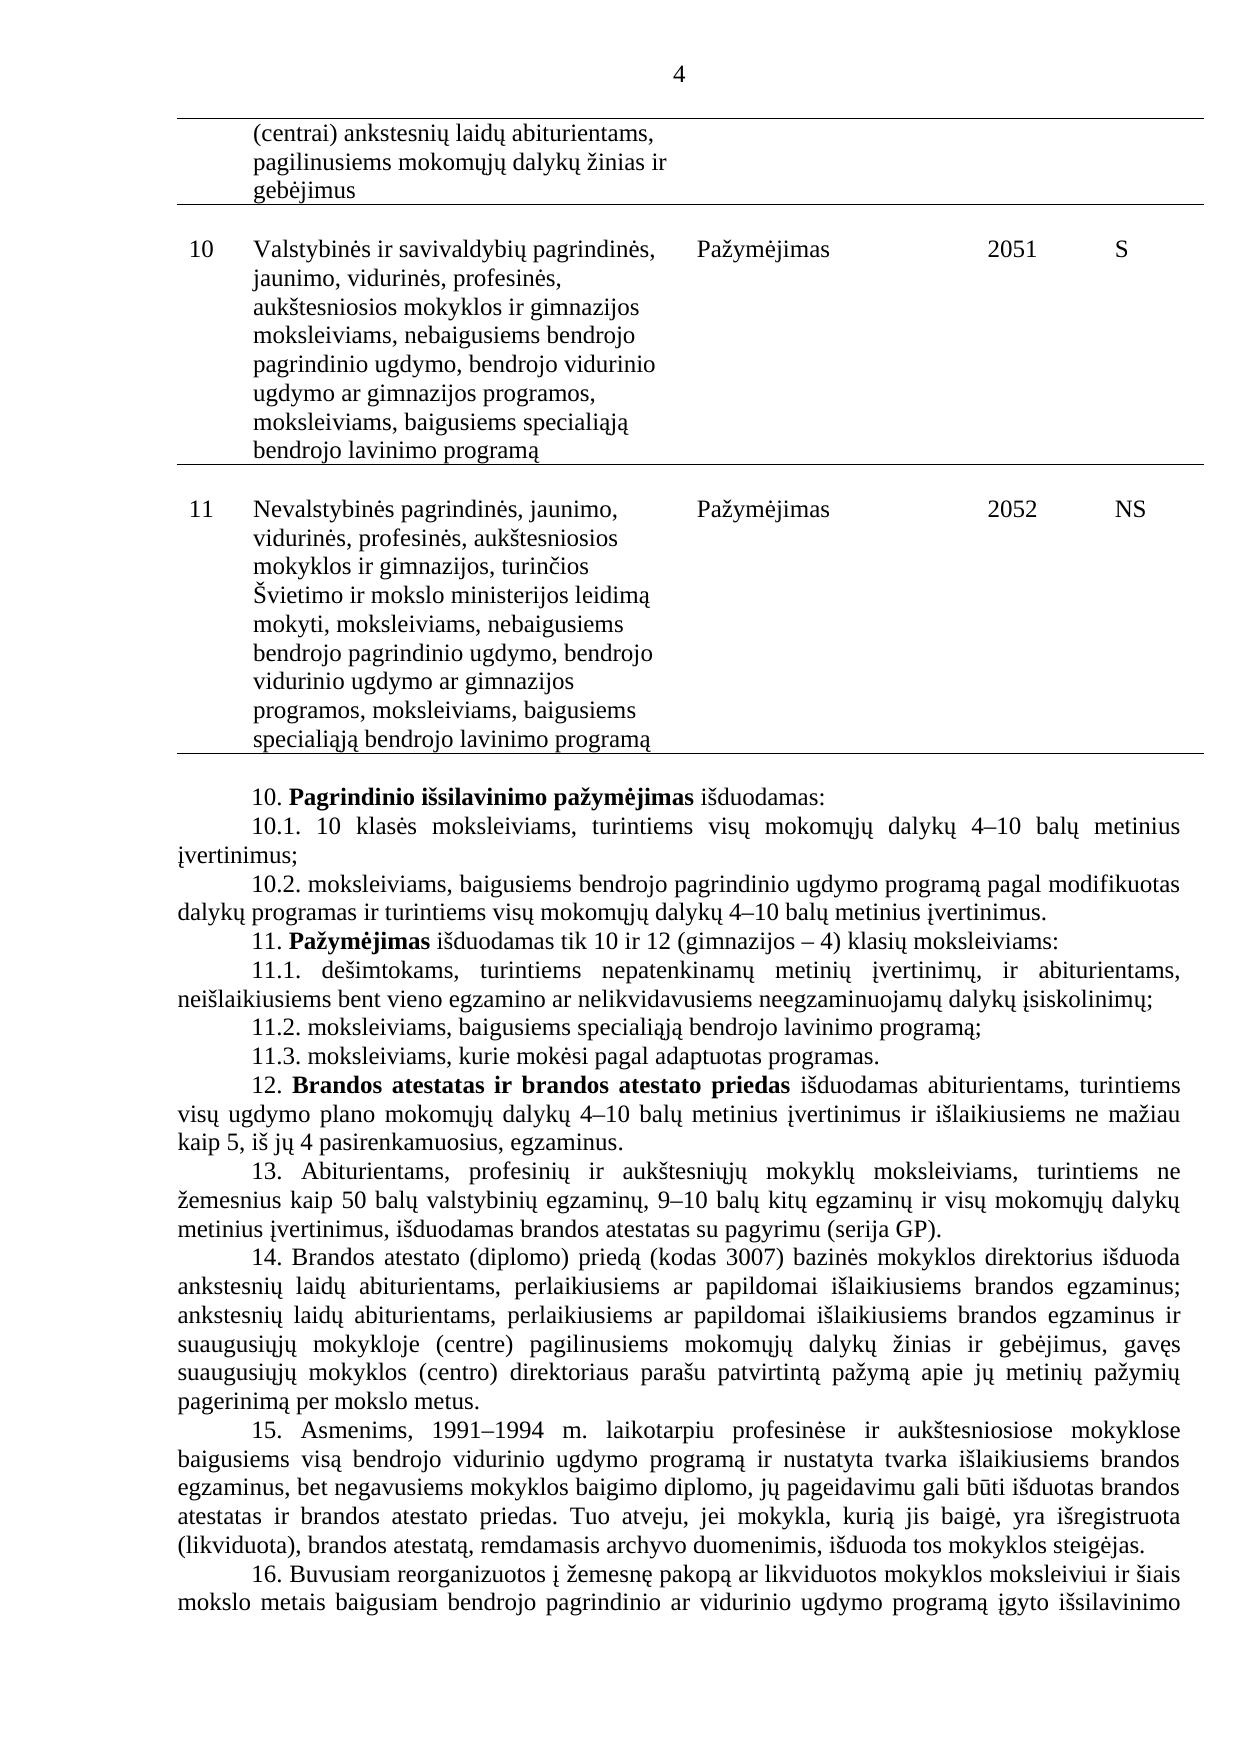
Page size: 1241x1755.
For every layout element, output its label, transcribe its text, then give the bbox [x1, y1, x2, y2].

table_cell [685, 465, 976, 494]
text 11.3. moksleiviams, kurie mokėsi pagal adaptuotas programas. [177, 1041, 1181, 1070]
table_cell (centrai) ankstesnių laidų abiturientams, pagilinusiems mokomųjų dalykų žinias ir gebėjimus [242, 119, 685, 204]
table_cell [685, 205, 976, 234]
text 15. Asmenims, 1991–1994 m. laikotarpiu profesinėse ir aukštesniosiose mokyklose baigusiems visą bendrojo vidurinio ugdymo programą ir nustatyta tvarka išlaikiusiems brandos egzaminus, bet negavusiems mokyklos baigimo diplomo, jų pageidavimu gali būti išduotas brandos atestatas ir brandos atestato priedas. Tuo atveju, jei mokykla, kurią jis baigė, yra išregistruota (likviduota), brandos atestatą, remdamasis archyvo duomenimis, išduoda tos mokyklos steigėjas. [177, 1415, 1181, 1559]
table_cell S [1103, 234, 1204, 464]
text 11.1. dešimtokams, turintiems nepatenkinamų metinių įvertinimų, ir abiturientams, neišlaikiusiems bent vieno egzamino ar nelikvidavusiems neegzaminuojamų dalykų įsiskolinimų; [177, 955, 1181, 1012]
table_cell 2051 [976, 234, 1103, 464]
table_cell Nevalstybinės pagrindinės, jaunimo, vidurinės, profesinės, aukštesniosios mokyklos ir gimnazijos, turinčios Švietimo ir mokslo ministerijos leidimą mokyti, moksleiviams, nebaigusiems bendrojo pagrindinio ugdymo, bendrojo vidurinio ugdymo ar gimnazijos programos, moksleiviams, baigusiems specialiąją bendrojo lavinimo programą [242, 494, 685, 753]
text 16. Buvusiam reorganizuotos į žemesnę pakopą ar likviduotos mokyklos moksleiviui ir šiais mokslo metais baigusiam bendrojo pagrindinio ar vidurinio ugdymo programą įgyto išsilavinimo [177, 1559, 1181, 1616]
text 10. Pagrindinio išsilavinimo pažymėjimas išduodamas: [177, 782, 1181, 811]
table_cell 2052 [976, 494, 1103, 753]
text 10.2. moksleiviams, baigusiems bendrojo pagrindinio ugdymo programą pagal modifikuotas dalykų programas ir turintiems visų mokomųjų dalykų 4–10 balų metinius įvertinimus. [177, 869, 1181, 926]
table_cell 10 [177, 234, 242, 464]
table_cell 11 [177, 494, 242, 753]
table_cell [177, 465, 242, 494]
text 10.1. 10 klasės moksleiviams, turintiems visų mokomųjų dalykų 4–10 balų metinius įvertinimus; [177, 811, 1181, 869]
table_cell Pažymėjimas [685, 234, 976, 464]
table_cell [976, 465, 1103, 494]
table_cell [1103, 465, 1204, 494]
table_cell [976, 119, 1103, 204]
text 11.2. moksleiviams, baigusiems specialiąją bendrojo lavinimo programą; [177, 1012, 1181, 1041]
table_cell [177, 205, 242, 234]
table_cell [1103, 205, 1204, 234]
table_cell Pažymėjimas [685, 494, 976, 753]
table_cell [976, 205, 1103, 234]
table_cell [242, 465, 685, 494]
text 14. Brandos atestato (diplomo) priedą (kodas 3007) bazinės mokyklos direktorius išduoda ankstesnių laidų abiturientams, perlaikiusiems ar papildomai išlaikiusiems brandos egzaminus; ankstesnių laidų abiturientams, perlaikiusiems ar papildomai išlaikiusiems brandos egzaminus ir suaugusiųjų mokykloje (centre) pagilinusiems mokomųjų dalykų žinias ir gebėjimus, gavęs suaugusiųjų mokyklos (centro) direktoriaus parašu patvirtintą pažymą apie jų metinių pažymių pagerinimą per mokslo metus. [177, 1242, 1181, 1415]
table_cell [1103, 119, 1204, 204]
text 13. Abiturientams, profesinių ir aukštesniųjų mokyklų moksleiviams, turintiems ne žemesnius kaip 50 balų valstybinių egzaminų, 9–10 balų kitų egzaminų ir visų mokomųjų dalykų metinius įvertinimus, išduodamas brandos atestatas su pagyrimu (serija GP). [177, 1156, 1181, 1242]
text 11. Pažymėjimas išduodamas tik 10 ir 12 (gimnazijos – 4) klasių moksleiviams: [177, 926, 1181, 955]
table_cell [242, 205, 685, 234]
text 12. Brandos atestatas ir brandos atestato priedas išduodamas abiturientams, turintiems visų ugdymo plano mokomųjų dalykų 4–10 balų metinius įvertinimus ir išlaikiusiems ne mažiau kaip 5, iš jų 4 pasirenkamuosius, egzaminus. [177, 1070, 1181, 1156]
table_cell [685, 119, 976, 204]
table_cell [177, 119, 242, 204]
table_cell Valstybinės ir savivaldybių pagrindinės, jaunimo, vidurinės, profesinės, aukštesniosios mokyklos ir gimnazijos moksleiviams, nebaigusiems bendrojo pagrindinio ugdymo, bendrojo vidurinio ugdymo ar gimnazijos programos, moksleiviams, baigusiems specialiąją bendrojo lavinimo programą [242, 234, 685, 464]
table_cell NS [1103, 494, 1204, 753]
